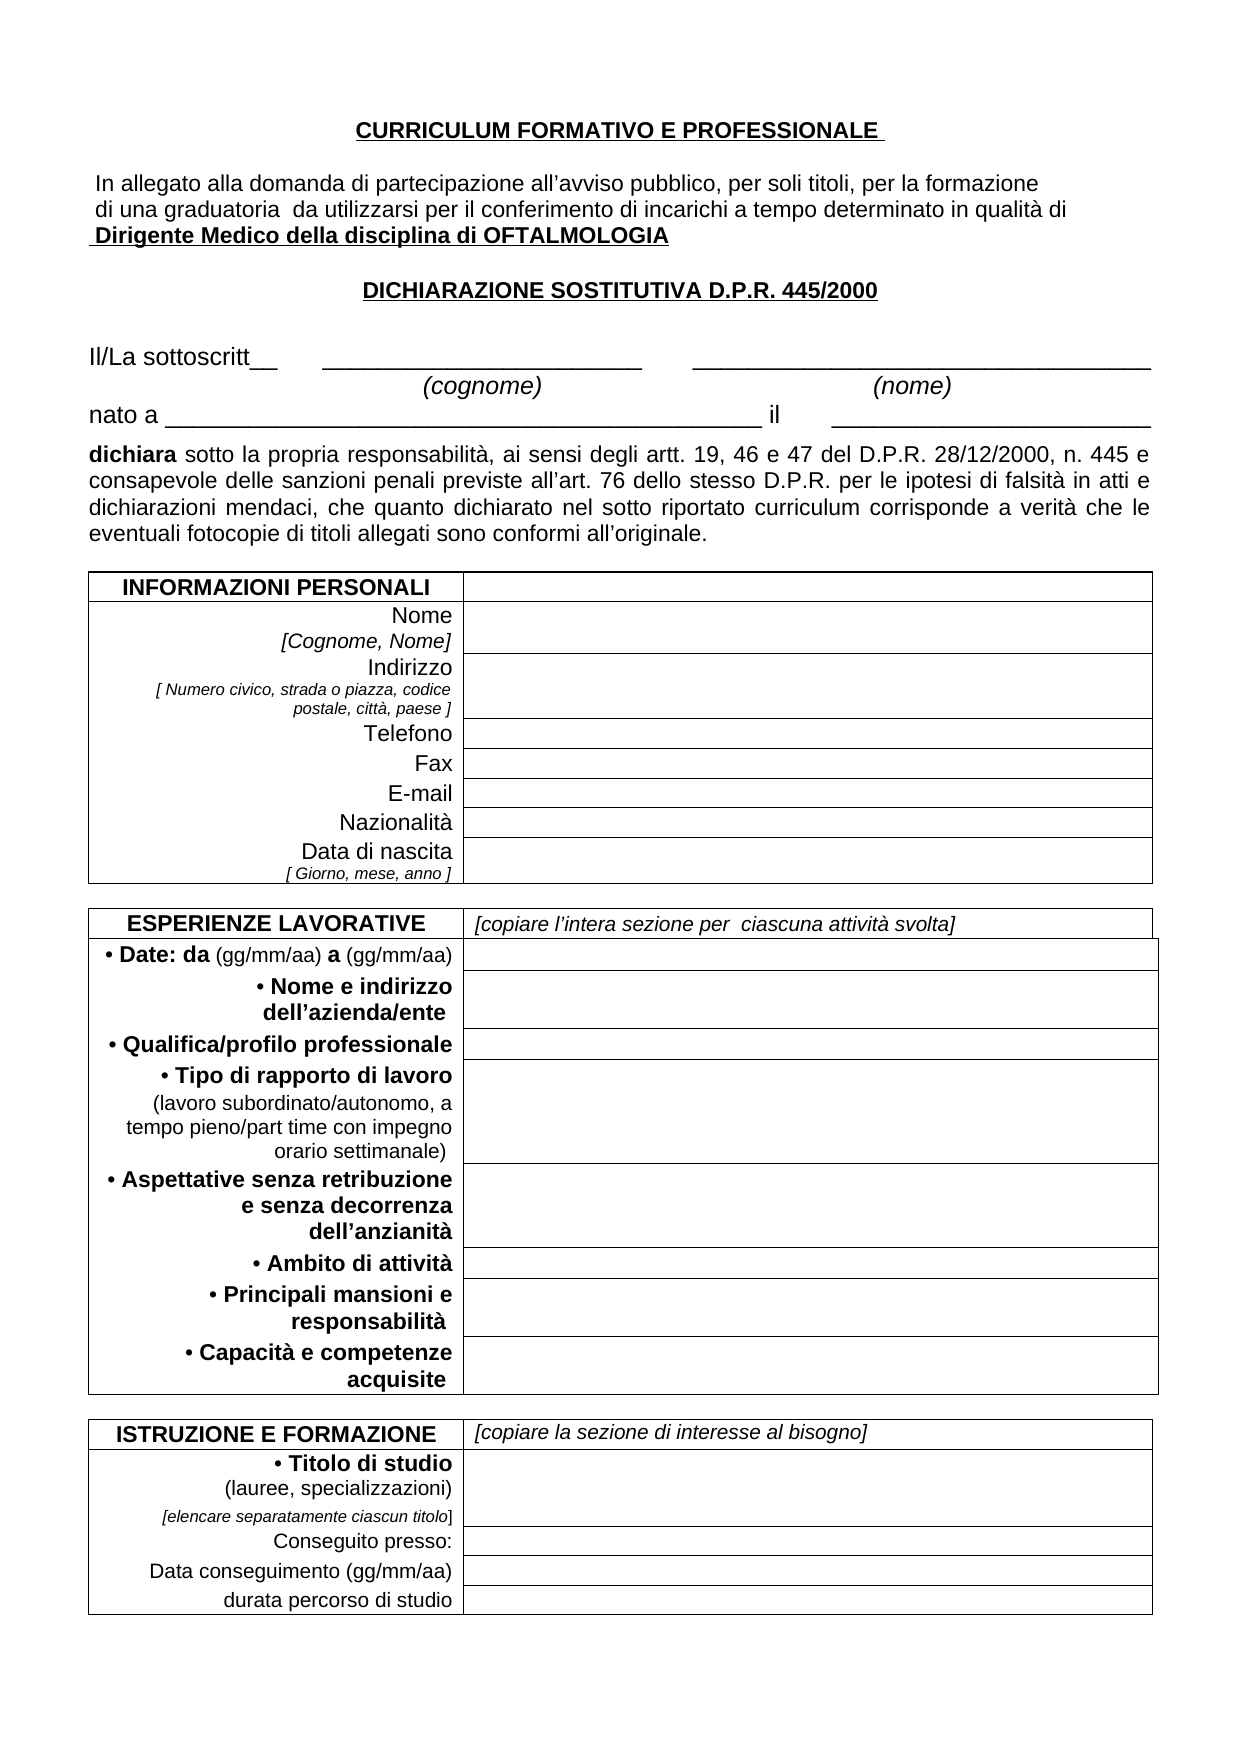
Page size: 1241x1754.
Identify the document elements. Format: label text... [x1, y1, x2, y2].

table_cell [464, 1527, 1152, 1555]
table_cell [464, 1164, 1158, 1247]
table_cell • Date: da (gg/mm/aa) a (gg/mm/aa) [89, 939, 463, 969]
table_header [copiare la sezione di interesse al bisogno] [464, 1420, 1152, 1449]
table_cell [464, 808, 1152, 837]
table_cell Telefono [89, 718, 463, 748]
text (cognome) (nome) [89, 371, 1152, 400]
table_cell [464, 939, 1158, 969]
table_cell [464, 1248, 1158, 1278]
table_cell [464, 719, 1152, 748]
table_cell [464, 1029, 1158, 1059]
table_header ISTRUZIONE E FORMAZIONE [89, 1420, 463, 1449]
table_cell [464, 779, 1152, 807]
text dichiara sotto la propria responsabilità, ai sensi degli artt. 19, 46 e 47 del D.P.R. 28/12/2000, n. 445 e consapevole delle sanzioni penali previste all’art. 76 dello stesso D.P.R. per le ipotesi di falsità in atti e dichiarazioni mendaci, che quanto dichiarato nel sotto riportato curriculum corrisponde a verità che le eventuali fotocopie di titoli allegati sono conformi all’originale. [89, 441, 1152, 546]
table_cell Nome [Cognome, Nome] [89, 602, 463, 653]
table_cell • Tipo di rapporto di lavoro (lavoro subordinato/autonomo, a tempo pieno/part time con impegno orario settimanale) [89, 1059, 463, 1162]
table_header INFORMAZIONI PERSONALI [89, 573, 463, 601]
table_cell [464, 838, 1152, 883]
subtitle Dirigente Medico della disciplina di OFTALMOLOGIA [70, 222, 1207, 249]
table_cell Fax [89, 748, 463, 777]
table_cell Conseguito presso: [89, 1526, 463, 1555]
table_cell Data conseguimento (gg/mm/aa) [89, 1555, 463, 1585]
table_cell [464, 1279, 1158, 1336]
text CURRICULUM FORMATIVO E PROFESSIONALE [89, 117, 1152, 143]
table_cell [464, 602, 1152, 653]
subtitle In allegato alla domanda di partecipazione all’avviso pubblico, per soli titoli, per la formazione [70, 170, 1207, 196]
table_cell [464, 1337, 1158, 1394]
table_header [464, 573, 1152, 601]
table_cell durata percorso di studio [89, 1585, 463, 1614]
table_cell • Nome e indirizzo dell’azienda/ente [89, 970, 463, 1027]
table_cell [464, 1060, 1158, 1162]
table_cell • Titolo di studio (lauree, specializzazioni) [elencare separatamente ciascun titolo] [89, 1450, 463, 1526]
table_cell [464, 971, 1158, 1027]
table_cell • Aspettative senza retribuzione e senza decorrenza dell’anzianità [89, 1163, 463, 1247]
table_header [1153, 908, 1158, 938]
table_cell [464, 1450, 1152, 1526]
text DICHIARAZIONE SOSTITUTIVA D.P.R. 445/2000 [89, 277, 1152, 303]
table_cell • Capacità e competenze acquisite [89, 1336, 463, 1394]
table_cell • Qualifica/profilo professionale [89, 1028, 463, 1059]
text nato a ___________________________________________ il _______________________ [89, 400, 1152, 428]
table_cell [464, 749, 1152, 777]
table_cell Data di nascita [ Giorno, mese, anno ] [89, 837, 463, 883]
table_cell • Principali mansioni e responsabilità [89, 1278, 463, 1336]
table_cell E-mail [89, 778, 463, 807]
table_cell [464, 1586, 1152, 1614]
table_cell Nazionalità [89, 807, 463, 837]
table_cell [464, 1556, 1152, 1585]
table_cell • Ambito di attività [89, 1247, 463, 1278]
text Il/La sottoscritt__ _______________________ _________________________________ [89, 342, 1152, 371]
subtitle di una graduatoria da utilizzarsi per il conferimento di incarichi a tempo determinato in qualità di [70, 196, 1207, 222]
table_header ESPERIENZE LAVORATIVE [89, 909, 463, 938]
table_cell Indirizzo [ Numero civico, strada o piazza, codice postale, città, paese ] [89, 653, 463, 718]
table_cell [464, 654, 1152, 718]
table_header [copiare l’intera sezione per ciascuna attività svolta] [464, 909, 1152, 938]
